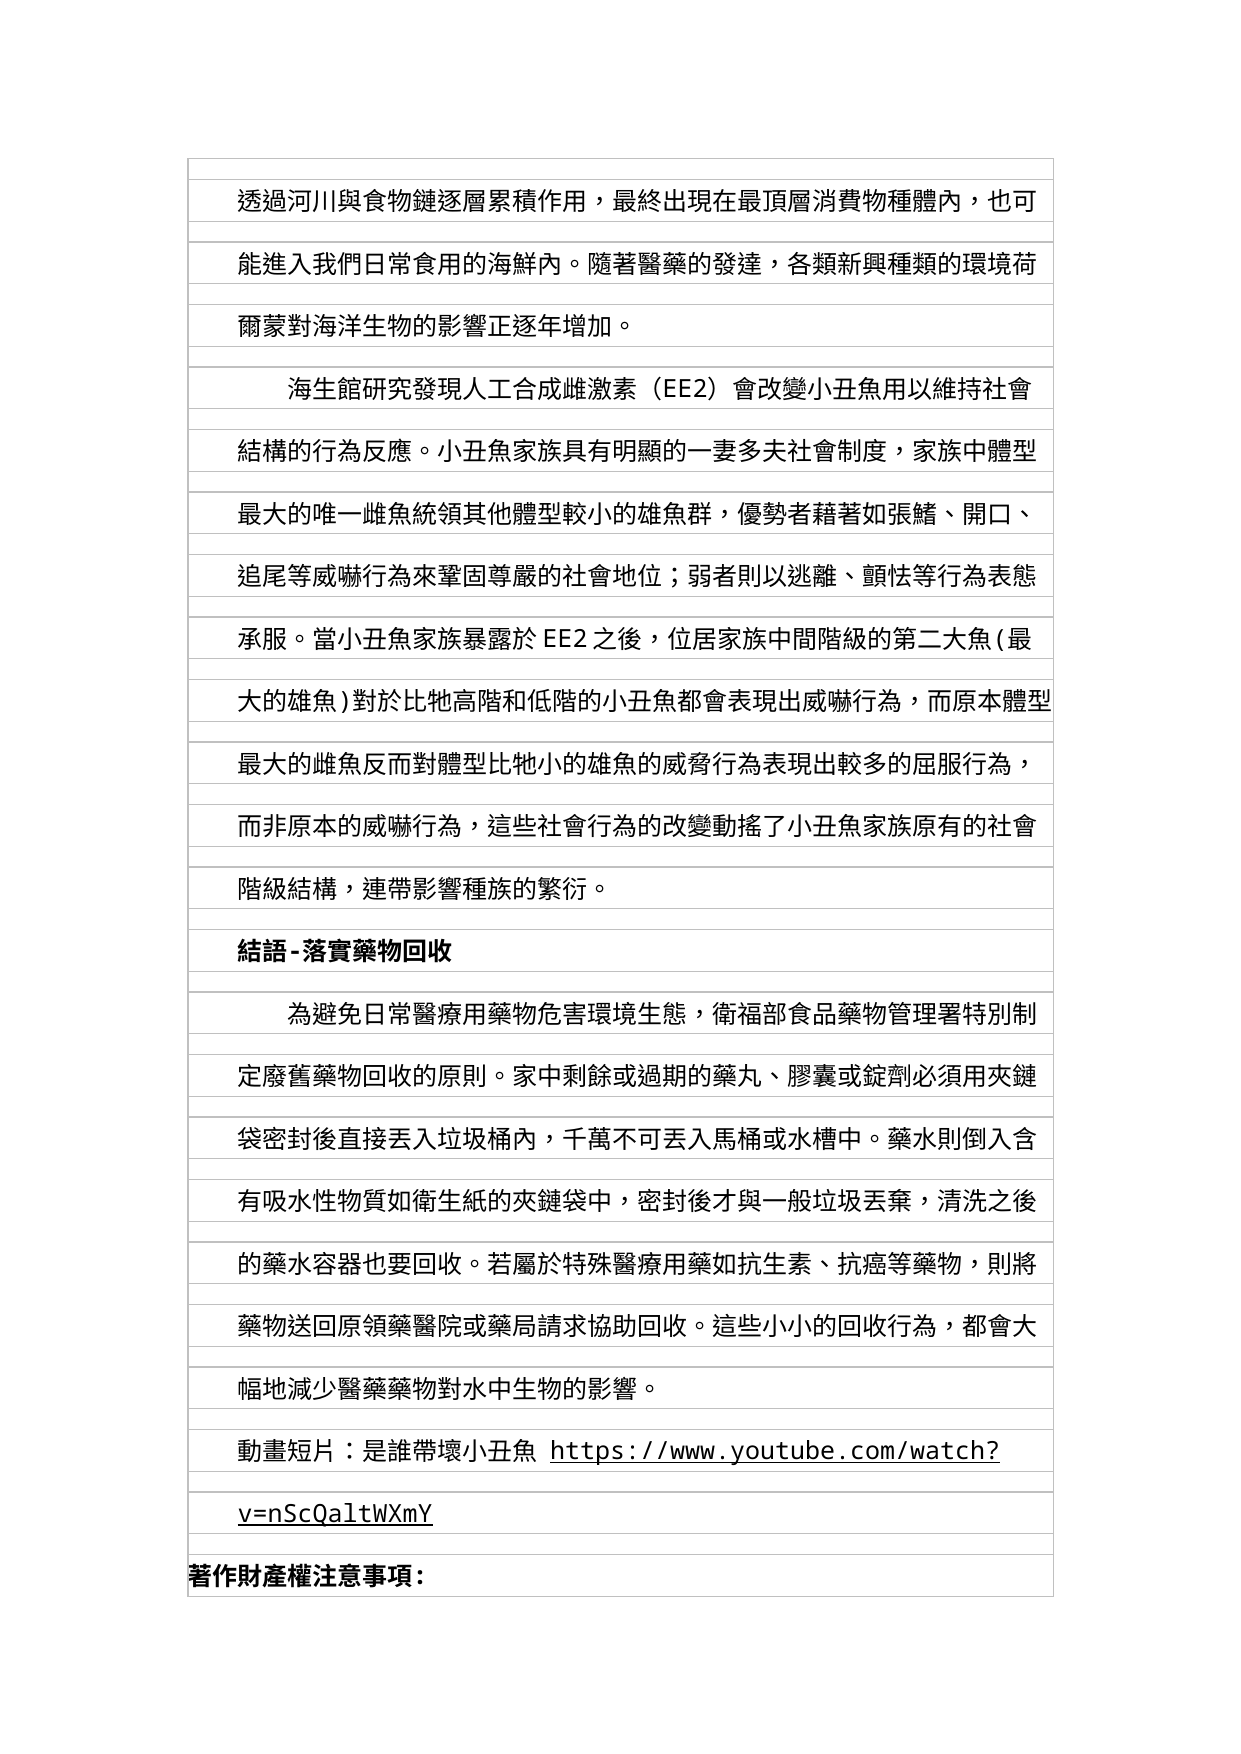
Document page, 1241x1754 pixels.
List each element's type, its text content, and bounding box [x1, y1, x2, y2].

text 階級結構，連帶影響種族的繁衍。 [237, 868, 1053, 908]
text 定廢舊藥物回收的原則。家中剩餘或過期的藥丸、膠囊或錠劑必須用夾鏈 [237, 1055, 1053, 1096]
text 最大的雌魚反而對體型比牠小的雄魚的威脅行為表現出較多的屈服行為， [237, 743, 1053, 783]
text [237, 784, 1053, 804]
text 結構的行為反應。小丑魚家族具有明顯的一妻多夫社會制度，家族中體型 [237, 430, 1053, 471]
text 結語-落實藥物回收 [237, 930, 1053, 971]
text 爾蒙對海洋生物的影響正逐年增加。 [237, 305, 1053, 346]
text 為避免日常醫療用藥物危害環境生態，衛福部食品藥物管理署特別制 [237, 993, 1053, 1033]
text [237, 847, 1053, 866]
text [237, 1347, 1053, 1366]
text [237, 1034, 1053, 1054]
text 著作財產權注意事項: [189, 1555, 1053, 1596]
text 幅地減少醫藥藥物對水中生物的影響。 [237, 1368, 1053, 1408]
text [237, 909, 1053, 929]
text [237, 1409, 1053, 1429]
text 而非原本的威嚇行為，這些社會行為的改變動搖了小丑魚家族原有的社會 [237, 805, 1053, 846]
text [237, 972, 1053, 991]
text 藥物送回原領藥醫院或藥局請求協助回收。這些小小的回收行為，都會大 [237, 1305, 1053, 1346]
text 海生館研究發現人工合成雌激素（EE2）會改變小丑魚用以維持社會 [237, 368, 1053, 408]
text 追尾等威嚇行為來鞏固尊嚴的社會地位；弱者則以逃離、顫怯等行為表態 [237, 555, 1053, 596]
text [237, 284, 1053, 304]
text [237, 1222, 1053, 1241]
text [237, 222, 1053, 241]
text [237, 409, 1053, 429]
text [237, 534, 1053, 554]
text [237, 1284, 1053, 1304]
text 透過河川與食物鏈逐層累積作用，最終出現在最頂層消費物種體內，也可 [237, 180, 1053, 221]
text [237, 159, 1053, 179]
text v=nScQaltWXmY [237, 1493, 1053, 1533]
text [237, 1472, 1053, 1491]
text 大的雄魚)對於比牠高階和低階的小丑魚都會表現出威嚇行為，而原本體型 [237, 680, 1053, 721]
text [189, 1534, 1053, 1554]
text [237, 347, 1053, 366]
text 袋密封後直接丟入垃圾桶內，千萬不可丟入馬桶或水槽中。藥水則倒入含 [237, 1118, 1053, 1158]
text 有吸水性物質如衛生紙的夾鏈袋中，密封後才與一般垃圾丟棄，清洗之後 [237, 1180, 1053, 1221]
text [237, 472, 1053, 491]
text [237, 597, 1053, 616]
text [237, 1097, 1053, 1116]
text 最大的唯一雌魚統領其他體型較小的雄魚群，優勢者藉著如張鰭、開口、 [237, 493, 1053, 533]
text [237, 1159, 1053, 1179]
text [237, 659, 1053, 679]
text 的藥水容器也要回收。若屬於特殊醫療用藥如抗生素、抗癌等藥物，則將 [237, 1243, 1053, 1283]
text 能進入我們日常食用的海鮮內。隨著醫藥的發達，各類新興種類的環境荷 [237, 243, 1053, 283]
text [237, 722, 1053, 741]
text 動畫短片：是誰帶壞小丑魚 https://www.youtube.com/watch? [237, 1430, 1053, 1471]
text 承服。當小丑魚家族暴露於EE2之後，位居家族中間階級的第二大魚(最 [237, 618, 1053, 658]
